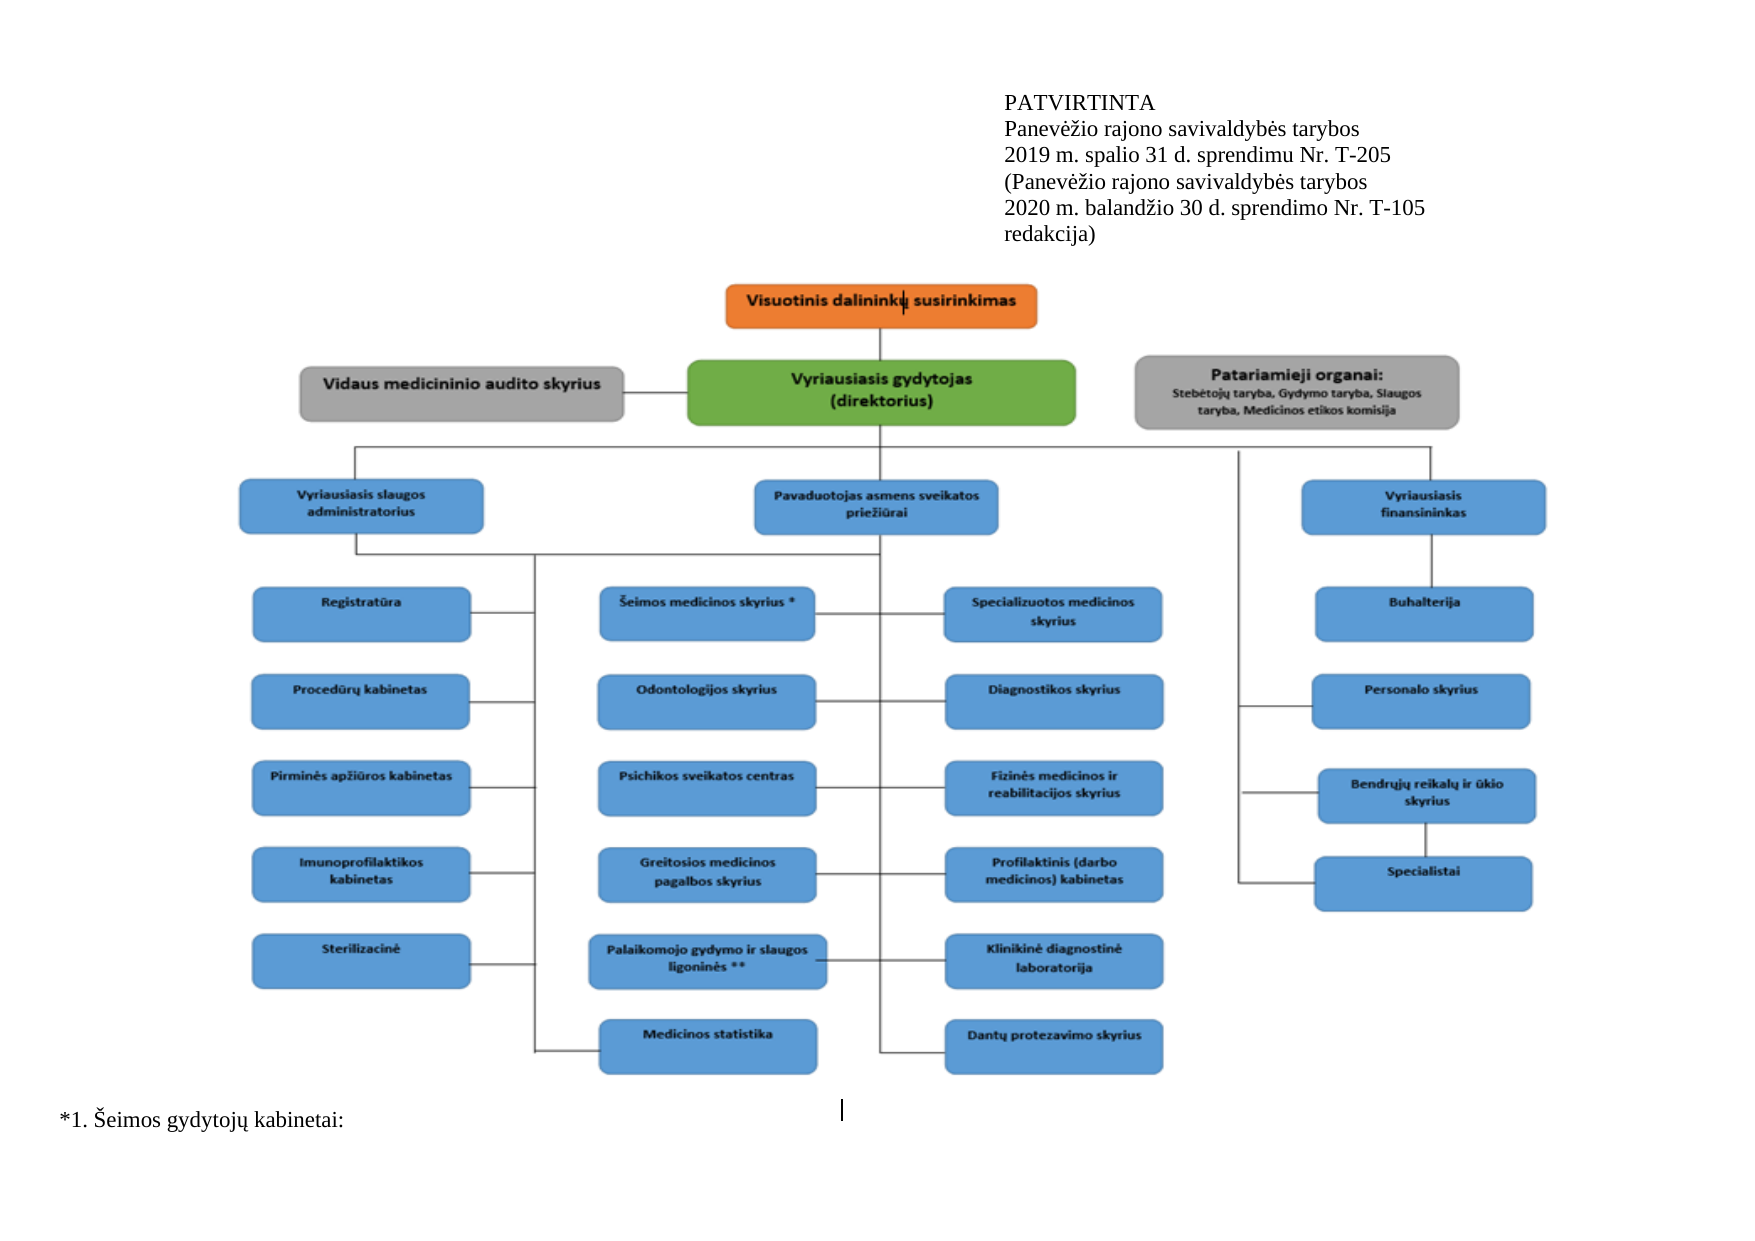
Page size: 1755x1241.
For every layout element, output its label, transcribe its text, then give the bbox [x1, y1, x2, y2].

text 2020 m. balandžio 30 d. sprendimo Nr. T-105 [1004, 194, 1636, 220]
text (Panevėžio rajono savivaldybės tarybos [1004, 168, 1636, 194]
text *1. Šeimos gydytojų kabinetai: [59, 1106, 1636, 1132]
text Panevėžio rajono savivaldybės tarybos [1004, 115, 1636, 141]
text redakcija) [1004, 220, 1636, 247]
text PATVIRTINTA [1004, 89, 1636, 115]
text 2019 m. spalio 31 d. sprendimu Nr. T-205 [1004, 141, 1636, 168]
